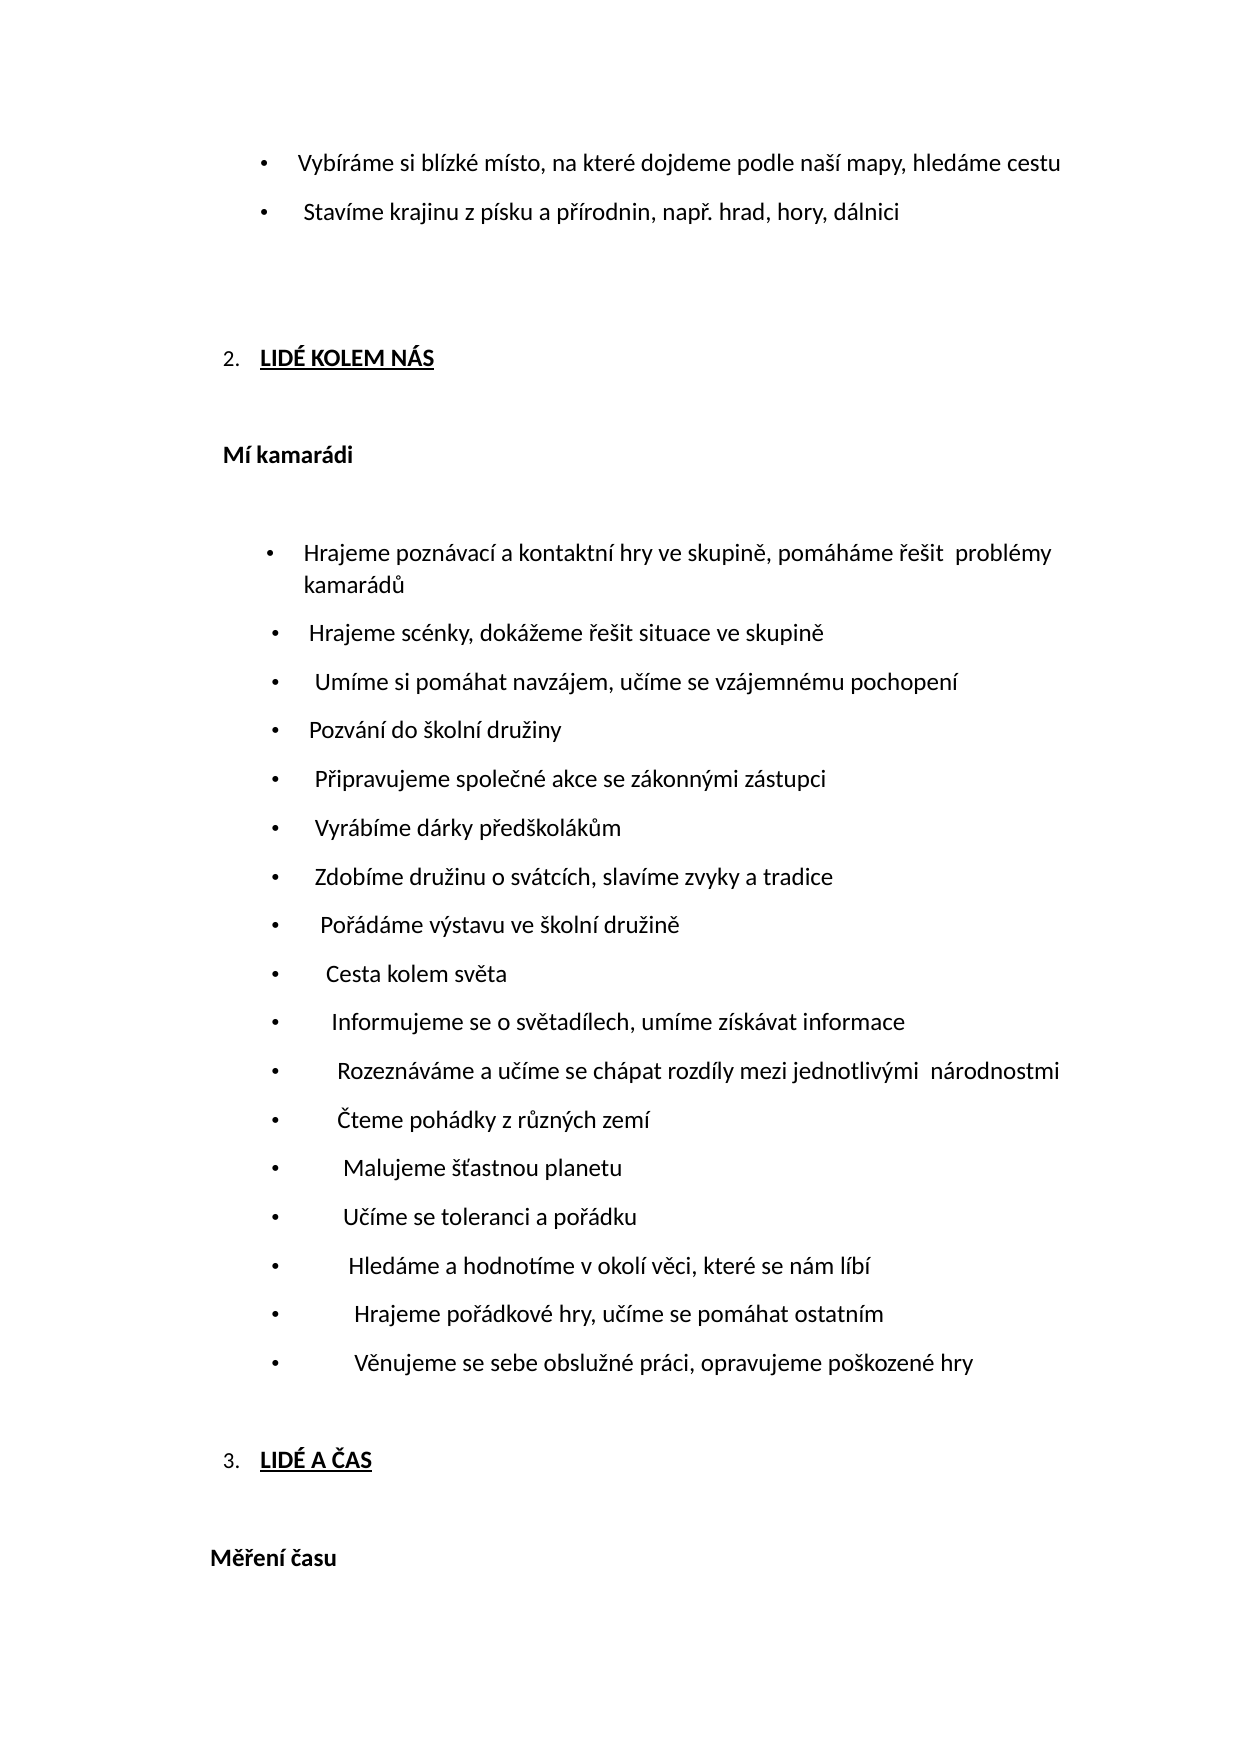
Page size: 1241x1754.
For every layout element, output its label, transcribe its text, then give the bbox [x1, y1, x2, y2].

list Rozeznáváme a učíme se chápat rozdíly mezi jednotlivými národnostmi [271, 1055, 1093, 1086]
list Malujeme šťastnou planetu [271, 1152, 1093, 1183]
text Měření času [148, 1542, 1093, 1572]
list Pořádáme výstavu ve školní družině [271, 909, 1093, 940]
list Čteme pohádky z různých zemí [271, 1104, 1093, 1134]
list Stavíme krajinu z písku a přírodnin, např. hrad, hory, dálnici [260, 196, 1093, 227]
list Hledáme a hodnotíme v okolí věci, které se nám líbí [271, 1250, 1093, 1280]
list Učíme se toleranci a pořádku [271, 1201, 1093, 1232]
text Mí kamarádi [223, 439, 1093, 470]
list Umíme si pomáhat navzájem, učíme se vzájemnému pochopení [271, 666, 1093, 697]
list Cesta kolem světa [271, 958, 1093, 988]
list Věnujeme se sebe obslužné práci, opravujeme poškozené hry [271, 1347, 1093, 1378]
list Připravujeme společné akce se zákonnými zástupci [271, 763, 1093, 794]
list Vybíráme si blízké místo, na které dojdeme podle naší mapy, hledáme cestu [260, 148, 1093, 178]
list Pozvání do školní družiny [271, 715, 1093, 745]
list Hrajeme poznávací a kontaktní hry ve skupině, pomáháme řešit problémy kamarádů [266, 537, 1093, 599]
list LIDÉ KOLEM NÁS [223, 342, 1093, 373]
list Vyrábíme dárky předškolákům [271, 812, 1093, 842]
list Hrajeme pořádkové hry, učíme se pomáhat ostatním [271, 1298, 1093, 1329]
list Zdobíme družinu o svátcích, slavíme zvyky a tradice [271, 861, 1093, 891]
list Hrajeme scénky, dokážeme řešit situace ve skupině [271, 617, 1093, 648]
list Informujeme se o světadílech, umíme získávat informace [271, 1007, 1093, 1037]
list LIDÉ A ČAS [223, 1444, 1093, 1475]
